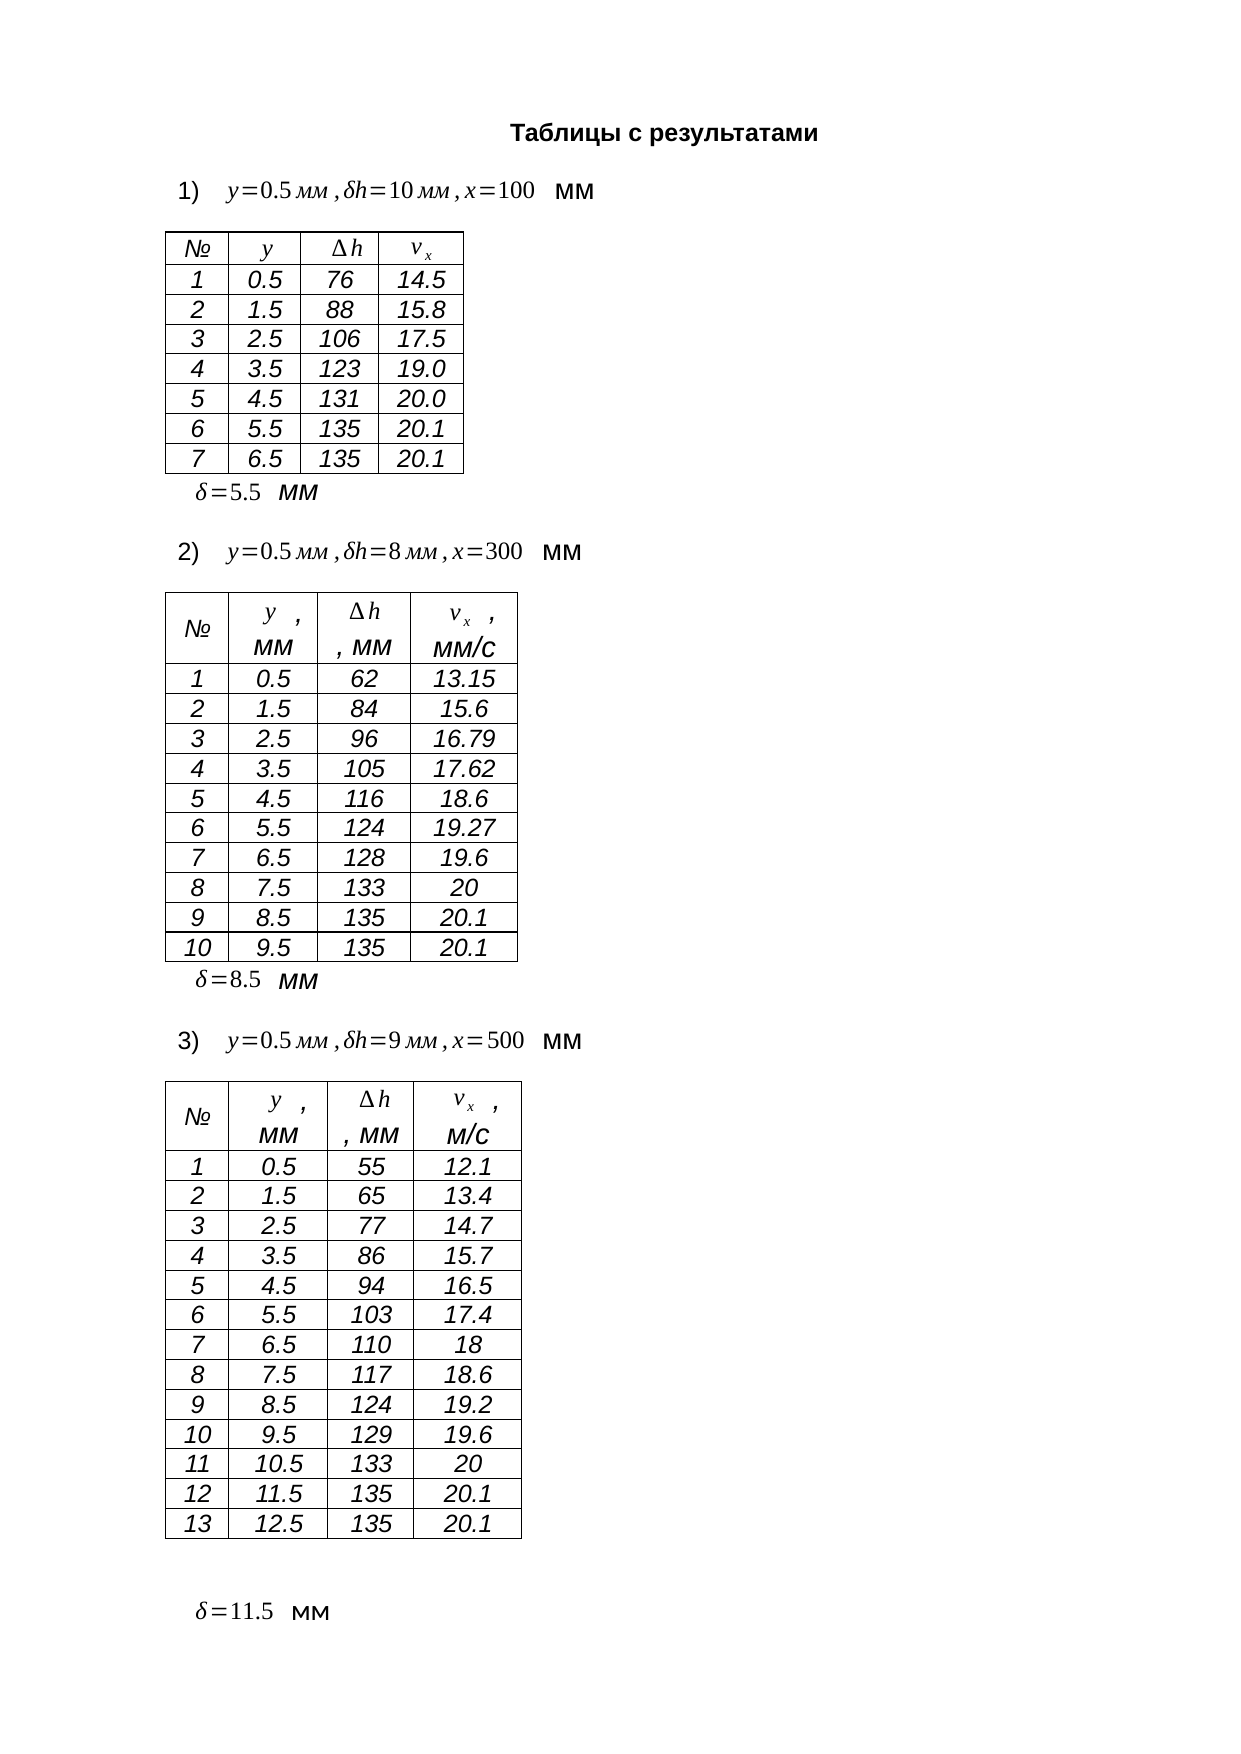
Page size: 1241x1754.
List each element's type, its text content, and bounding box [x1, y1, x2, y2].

table_cell 20.1 [411, 933, 517, 961]
table_cell 103 [328, 1300, 413, 1329]
table_cell 18 [414, 1330, 521, 1359]
table_header , м/с [414, 1082, 521, 1150]
table_cell 5.5 [229, 414, 300, 443]
table_header № [166, 593, 228, 663]
table_header [379, 233, 463, 264]
table_cell 8 [166, 873, 228, 902]
table_cell 20.1 [411, 903, 517, 931]
table_cell 5 [166, 784, 228, 812]
text Таблицы с результатами [177, 118, 1152, 147]
table_cell 77 [328, 1211, 413, 1240]
table_cell 2 [166, 295, 228, 323]
table_cell 7.5 [229, 873, 317, 902]
table_cell 5 [166, 384, 228, 413]
table_cell 129 [328, 1420, 413, 1448]
table_cell 13 [166, 1509, 228, 1538]
table_cell 62 [318, 664, 410, 693]
table_cell 18.6 [411, 784, 517, 812]
table_cell 133 [328, 1449, 413, 1478]
text 1) мм [177, 172, 1152, 206]
table_cell 86 [328, 1241, 413, 1269]
table_cell 10.5 [229, 1449, 327, 1478]
table_cell 3 [166, 325, 228, 353]
table_cell 124 [328, 1390, 413, 1418]
table_cell 19.6 [411, 843, 517, 872]
table_cell 3.5 [229, 1241, 327, 1269]
table_cell 3.5 [229, 354, 300, 383]
table_cell 14.7 [414, 1211, 521, 1240]
table_cell 6.5 [229, 444, 300, 472]
table_cell 5 [166, 1271, 228, 1299]
table_header , мм [328, 1082, 413, 1150]
table_cell 4.5 [229, 784, 317, 812]
table_cell 135 [318, 933, 410, 961]
table_cell 123 [301, 354, 378, 383]
table_cell 124 [318, 813, 410, 842]
table_cell 105 [318, 754, 410, 782]
table_cell 117 [328, 1360, 413, 1389]
table_cell 3 [166, 1211, 228, 1240]
table_cell 96 [318, 724, 410, 753]
table_cell 20.1 [379, 444, 463, 472]
table_cell 0.5 [229, 1151, 327, 1180]
table_cell 20.0 [379, 384, 463, 413]
table_cell 8.5 [229, 903, 317, 931]
table_cell 8.5 [229, 1390, 327, 1418]
table_cell 135 [301, 444, 378, 472]
table_cell 12.5 [229, 1509, 327, 1538]
table_cell 135 [328, 1479, 413, 1508]
table_cell 20.1 [414, 1509, 521, 1538]
table_cell 133 [318, 873, 410, 902]
table_cell 2 [166, 694, 228, 723]
table_cell 17.5 [379, 325, 463, 353]
table_cell 10 [166, 1420, 228, 1448]
table_cell 88 [301, 295, 378, 323]
table_cell 110 [328, 1330, 413, 1359]
table_cell 14.5 [379, 265, 463, 294]
table_cell 15.7 [414, 1241, 521, 1269]
table_cell 9 [166, 1390, 228, 1418]
table_cell 1.5 [229, 295, 300, 323]
text мм [177, 962, 1152, 996]
table_cell 16.79 [411, 724, 517, 753]
table_cell 65 [328, 1181, 413, 1210]
table_cell 20 [411, 873, 517, 902]
table_cell 7 [166, 843, 228, 872]
table_cell 2 [166, 1181, 228, 1210]
table_cell 2.5 [229, 1211, 327, 1240]
table_cell 84 [318, 694, 410, 723]
table_cell 12 [166, 1479, 228, 1508]
table_header № [166, 233, 228, 264]
table_cell 135 [328, 1509, 413, 1538]
table_cell 4 [166, 354, 228, 383]
table_cell 10 [166, 933, 228, 961]
table_cell 16.5 [414, 1271, 521, 1299]
table_cell 20.1 [414, 1479, 521, 1508]
table_cell 8 [166, 1360, 228, 1389]
table_cell 4 [166, 1241, 228, 1269]
table_cell 4.5 [229, 384, 300, 413]
table_cell 135 [318, 903, 410, 931]
table_cell 0.5 [229, 664, 317, 693]
table_cell 19.0 [379, 354, 463, 383]
table_cell 13.4 [414, 1181, 521, 1210]
table_cell 11.5 [229, 1479, 327, 1508]
text мм [177, 473, 1152, 507]
table_cell 116 [318, 784, 410, 812]
table_cell 17.4 [414, 1300, 521, 1329]
table_cell 15.8 [379, 295, 463, 323]
table_cell 1 [166, 664, 228, 693]
table_cell 1 [166, 1151, 228, 1180]
table_cell 55 [328, 1151, 413, 1180]
table_cell 1.5 [229, 694, 317, 723]
table_cell 11 [166, 1449, 228, 1478]
table_cell 3 [166, 724, 228, 753]
table_cell 6.5 [229, 843, 317, 872]
table_cell 6 [166, 1300, 228, 1329]
table_cell 131 [301, 384, 378, 413]
table_cell 5.5 [229, 1300, 327, 1329]
table_header , мм [318, 593, 410, 663]
table_cell 9.5 [229, 933, 317, 961]
table_cell 6 [166, 414, 228, 443]
table_cell 7 [166, 444, 228, 472]
table_cell 6 [166, 813, 228, 842]
table_cell 94 [328, 1271, 413, 1299]
table_cell 0.5 [229, 265, 300, 294]
table_cell 2.5 [229, 325, 300, 353]
table_header № [166, 1082, 228, 1150]
table_cell 4 [166, 754, 228, 782]
table_cell 3.5 [229, 754, 317, 782]
table_cell 20.1 [379, 414, 463, 443]
table_cell 19.2 [414, 1390, 521, 1418]
table_cell 135 [301, 414, 378, 443]
table_header , мм/с [411, 593, 517, 663]
table_cell 13.15 [411, 664, 517, 693]
table_cell 4.5 [229, 1271, 327, 1299]
table_cell 7.5 [229, 1360, 327, 1389]
text 3) мм [177, 1022, 1152, 1055]
table_cell 12.1 [414, 1151, 521, 1180]
table_cell 6.5 [229, 1330, 327, 1359]
table_header [301, 233, 378, 264]
table_cell 76 [301, 265, 378, 294]
table_cell 9 [166, 903, 228, 931]
table_cell 128 [318, 843, 410, 872]
table_cell 1 [166, 265, 228, 294]
table_cell 18.6 [414, 1360, 521, 1389]
table_cell 7 [166, 1330, 228, 1359]
table_header , мм [229, 593, 317, 663]
table_header , мм [229, 1082, 327, 1150]
table_cell 5.5 [229, 813, 317, 842]
table_cell 19.6 [414, 1420, 521, 1448]
table_cell 1.5 [229, 1181, 327, 1210]
table_header [229, 233, 300, 264]
table_cell 2.5 [229, 724, 317, 753]
table_cell 20 [414, 1449, 521, 1478]
text мм [177, 1592, 1152, 1627]
table_cell 19.27 [411, 813, 517, 842]
table_cell 9.5 [229, 1420, 327, 1448]
text 2) мм [177, 533, 1152, 566]
table_cell 106 [301, 325, 378, 353]
table_cell 15.6 [411, 694, 517, 723]
table_cell 17.62 [411, 754, 517, 782]
